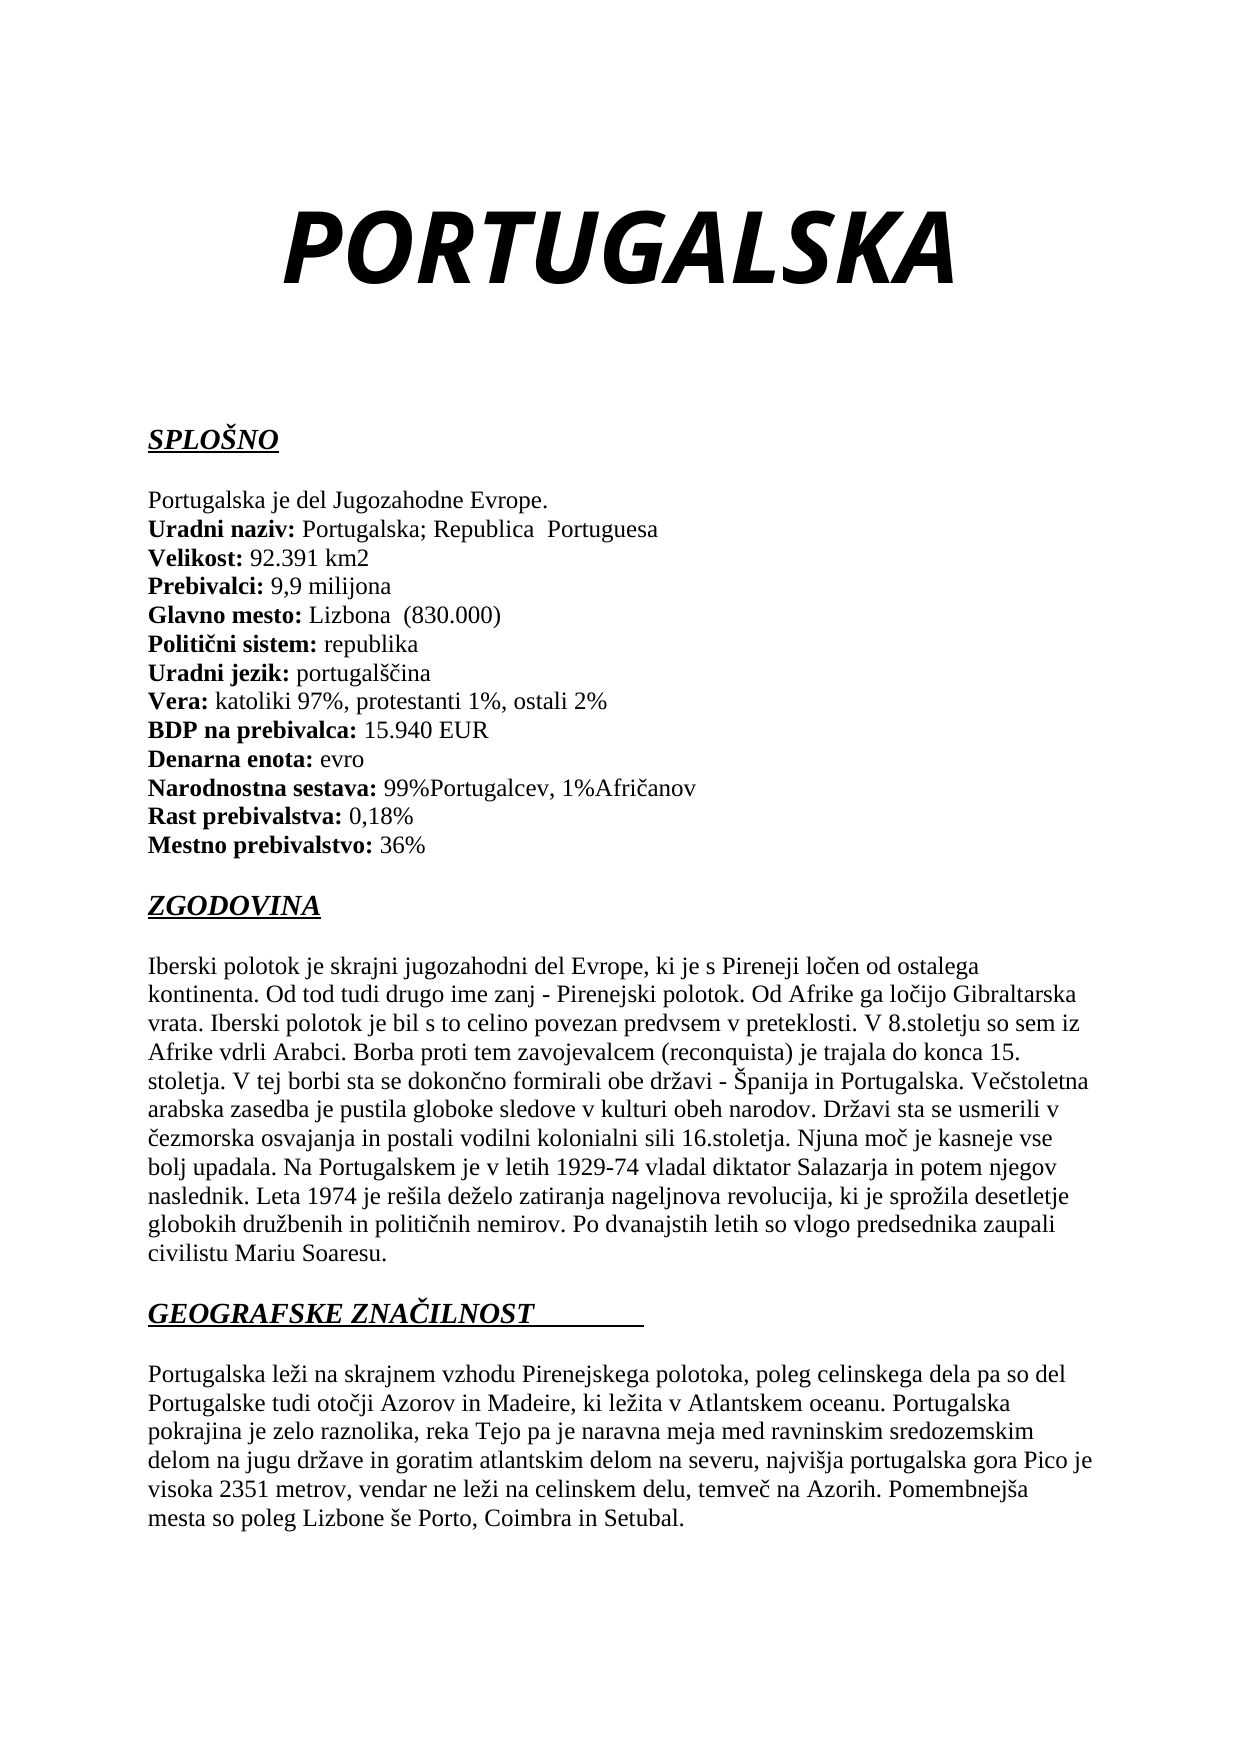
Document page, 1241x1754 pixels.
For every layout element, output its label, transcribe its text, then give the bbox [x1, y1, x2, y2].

text SPLOŠNO [148, 422, 1093, 456]
text Portugalska leži na skrajnem vzhodu Pirenejskega polotoka, poleg celinskega dela pa so del Portugalske tudi otočji Azorov in Madeire, ki ležita v Atlantskem oceanu. Portugalska pokrajina je zelo raznolika, reka Tejo pa je naravna meja med ravninskim sredozemskim delom na jugu države in goratim atlantskim delom na severu, najvišja portugalska gora Pico je visoka 2351 metrov, vendar ne leži na celinskem delu, temveč na Azorih. Pomembnejša mesta so poleg Lizbone še Porto, Coimbra in Setubal. [148, 1359, 1093, 1531]
text ZGODOVINA [148, 888, 1093, 922]
text Portugalska je del Jugozahodne Evrope. Uradni naziv: Portugalska; Republica Portuguesa Velikost: 92.391 km2 Prebivalci: 9,9 milijona Glavno mesto: Lizbona (830.000) Politični sistem: republika Uradni jezik: portugalščina Vera: katoliki 97%, protestanti 1%, ostali 2% BDP na prebivalca: 15.940 EUR Denarna enota: evro Narodnostna sestava: 99%Portugalcev, 1%Afričanov Rast prebivalstva: 0,18% Mestno prebivalstvo: 36% [148, 485, 1093, 859]
text Iberski polotok je skrajni jugozahodni del Evrope, ki je s Pireneji ločen od ostalega kontinenta. Od tod tudi drugo ime zanj - Pirenejski polotok. Od Afrike ga ločijo Gibraltarska vrata. Iberski polotok je bil s to celino povezan predvsem v preteklosti. V 8.stoletju so sem iz Afrike vdrli Arabci. Borba proti tem zavojevalcem (reconquista) je trajala do konca 15. stoletja. V tej borbi sta se dokončno formirali obe državi - Španija in Portugalska. Večstoletna arabska zasedba je pustila globoke sledove v kulturi obeh narodov. Državi sta se usmerili v čezmorska osvajanja in postali vodilni kolonialni sili 16.stoletja. Njuna moč je kasneje vse bolj upadala. Na Portugalskem je v letih 1929-74 vladal diktator Salazarja in potem njegov naslednik. Leta 1974 je rešila deželo zatiranja nageljnova revolucija, ki je sprožila desetletje globokih družbenih in političnih nemirov. Po dvanajstih letih so vlogo predsednika zaupali civilistu Mariu Soaresu. [148, 951, 1093, 1267]
text GEOGRAFSKE ZNAČILNOST [148, 1296, 1093, 1330]
text PORTUGALSKA [148, 177, 1093, 313]
